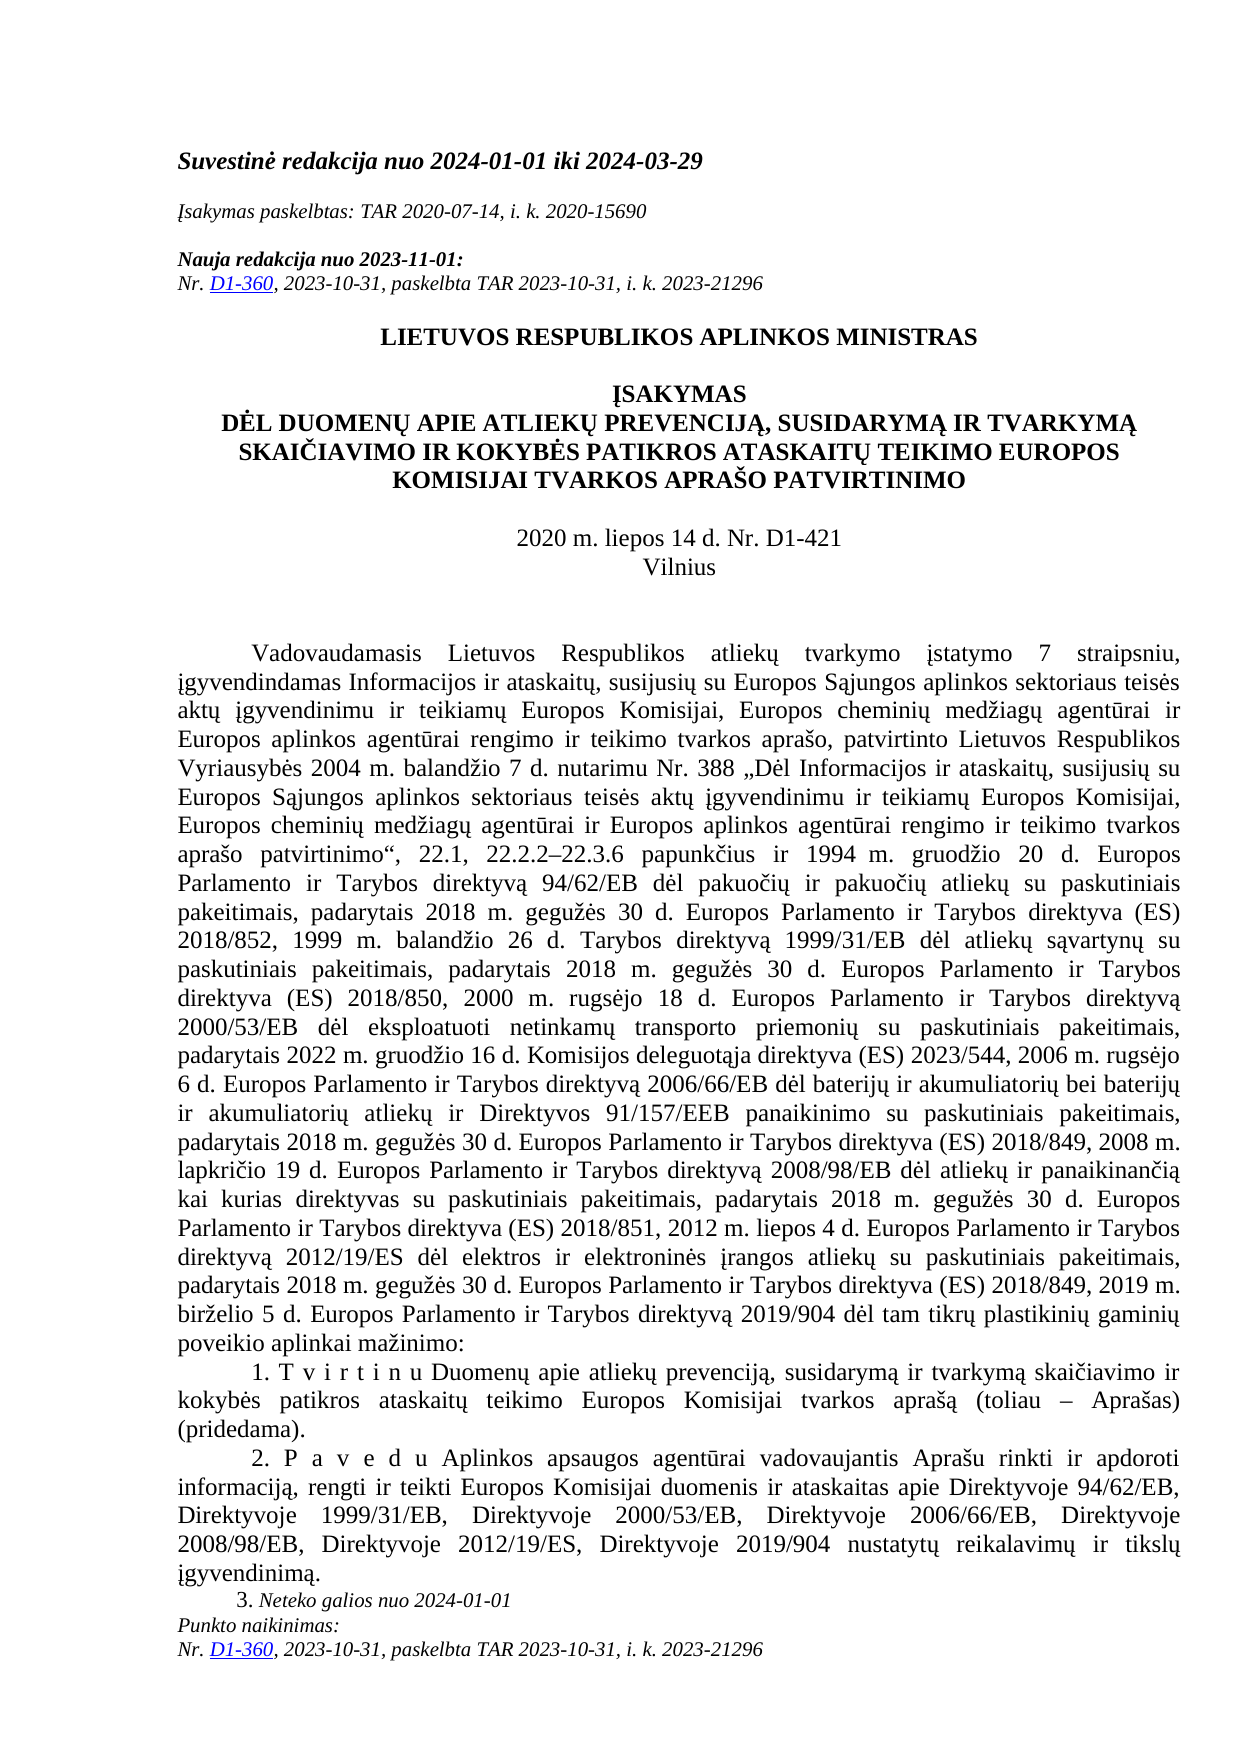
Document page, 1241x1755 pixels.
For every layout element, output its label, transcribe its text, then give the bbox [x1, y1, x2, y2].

text DĖL DUOMENŲ APIE ATLIEKŲ PREVENCIJĄ, SUSIDARYMĄ IR TVARKYMĄ SKAIČIAVIMO IR KOKYBĖS PATIKROS ATASKAITŲ TEIKIMO EUROPOS KOMISIJAI TVARKOS APRAŠO PATVIRTINIMO [177, 408, 1181, 494]
text Nr. D1-360, 2023-10-31, paskelbta TAR 2023-10-31, i. k. 2023-21296 [177, 271, 1181, 295]
text Nauja redakcija nuo 2023-11-01: [177, 247, 1181, 271]
text Vadovaudamasis Lietuvos Respublikos atliekų tvarkymo įstatymo 7 straipsniu, įgyvendindamas Informacijos ir ataskaitų, susijusių su Europos Sąjungos aplinkos sektoriaus teisės aktų įgyvendinimu ir teikiamų Europos Komisijai, Europos cheminių medžiagų agentūrai ir Europos aplinkos agentūrai rengimo ir teikimo tvarkos aprašo, patvirtinto Lietuvos Respublikos Vyriausybės 2004 m. balandžio 7 d. nutarimu Nr. 388 „Dėl Informacijos ir ataskaitų, susijusių su Europos Sąjungos aplinkos sektoriaus teisės aktų įgyvendinimu ir teikiamų Europos Komisijai, Europos cheminių medžiagų agentūrai ir Europos aplinkos agentūrai rengimo ir teikimo tvarkos aprašo patvirtinimo“, 22.1, 22.2.2–22.3.6 papunkčius ir 1994 m. gruodžio 20 d. Europos Parlamento ir Tarybos direktyvą 94/62/EB dėl pakuočių ir pakuočių atliekų su paskutiniais pakeitimais, padarytais 2018 m. gegužės 30 d. Europos Parlamento ir Tarybos direktyva (ES) 2018/852, 1999 m. balandžio 26 d. Tarybos direktyvą 1999/31/EB dėl atliekų sąvartynų su paskutiniais pakeitimais, padarytais 2018 m. gegužės 30 d. Europos Parlamento ir Tarybos direktyva (ES) 2018/850, 2000 m. rugsėjo 18 d. Europos Parlamento ir Tarybos direktyvą 2000/53/EB dėl eksploatuoti netinkamų transporto priemonių su paskutiniais pakeitimais, padarytais 2022 m. gruodžio 16 d. Komisijos deleguotąja direktyva (ES) 2023/544, 2006 m. rugsėjo 6 d. Europos Parlamento ir Tarybos direktyvą 2006/66/EB dėl baterijų ir akumuliatorių bei baterijų ir akumuliatorių atliekų ir Direktyvos 91/157/EEB panaikinimo su paskutiniais pakeitimais, padarytais 2018 m. gegužės 30 d. Europos Parlamento ir Tarybos direktyva (ES) 2018/849, 2008 m. lapkričio 19 d. Europos Parlamento ir Tarybos direktyvą 2008/98/EB dėl atliekų ir panaikinančią kai kurias direktyvas su paskutiniais pakeitimais, padarytais 2018 m. gegužės 30 d. Europos Parlamento ir Tarybos direktyva (ES) 2018/851, 2012 m. liepos 4 d. Europos Parlamento ir Tarybos direktyvą 2012/19/ES dėl elektros ir elektroninės įrangos atliekų su paskutiniais pakeitimais, padarytais 2018 m. gegužės 30 d. Europos Parlamento ir Tarybos direktyva (ES) 2018/849, 2019 m. birželio 5 d. Europos Parlamento ir Tarybos direktyvą 2019/904 dėl tam tikrų plastikinių gaminių poveikio aplinkai mažinimo: [177, 638, 1181, 1357]
text 3. Neteko galios nuo 2024-01-01 [177, 1587, 1181, 1613]
text Vilnius [177, 552, 1181, 580]
text LIETUVOS RESPUBLIKOS APLINKOS MINISTRAS [177, 322, 1181, 350]
text Suvestinė redakcija nuo 2024-01-01 iki 2024-03-29 [177, 146, 1181, 175]
text 1. T v i r t i n u Duomenų apie atliekų prevenciją, susidarymą ir tvarkymą skaičiavimo ir kokybės patikros ataskaitų teikimo Europos Komisijai tvarkos aprašą (toliau – Aprašas) (pridedama). [177, 1357, 1181, 1443]
text Nr. D1-360, 2023-10-31, paskelbta TAR 2023-10-31, i. k. 2023-21296 [177, 1637, 1181, 1661]
text 2020 m. liepos 14 d. Nr. D1-421 [177, 523, 1181, 552]
text Įsakymas paskelbtas: TAR 2020-07-14, i. k. 2020-15690 [177, 199, 1181, 223]
text Punkto naikinimas: [177, 1613, 1181, 1637]
text ĮSAKYMAS [177, 379, 1181, 408]
text 2. P a v e d u Aplinkos apsaugos agentūrai vadovaujantis Aprašu rinkti ir apdoroti informaciją, rengti ir teikti Europos Komisijai duomenis ir ataskaitas apie Direktyvoje 94/62/EB, Direktyvoje 1999/31/EB, Direktyvoje 2000/53/EB, Direktyvoje 2006/66/EB, Direktyvoje 2008/98/EB, Direktyvoje 2012/19/ES, Direktyvoje 2019/904 nustatytų reikalavimų ir tikslų įgyvendinimą. [177, 1443, 1181, 1587]
